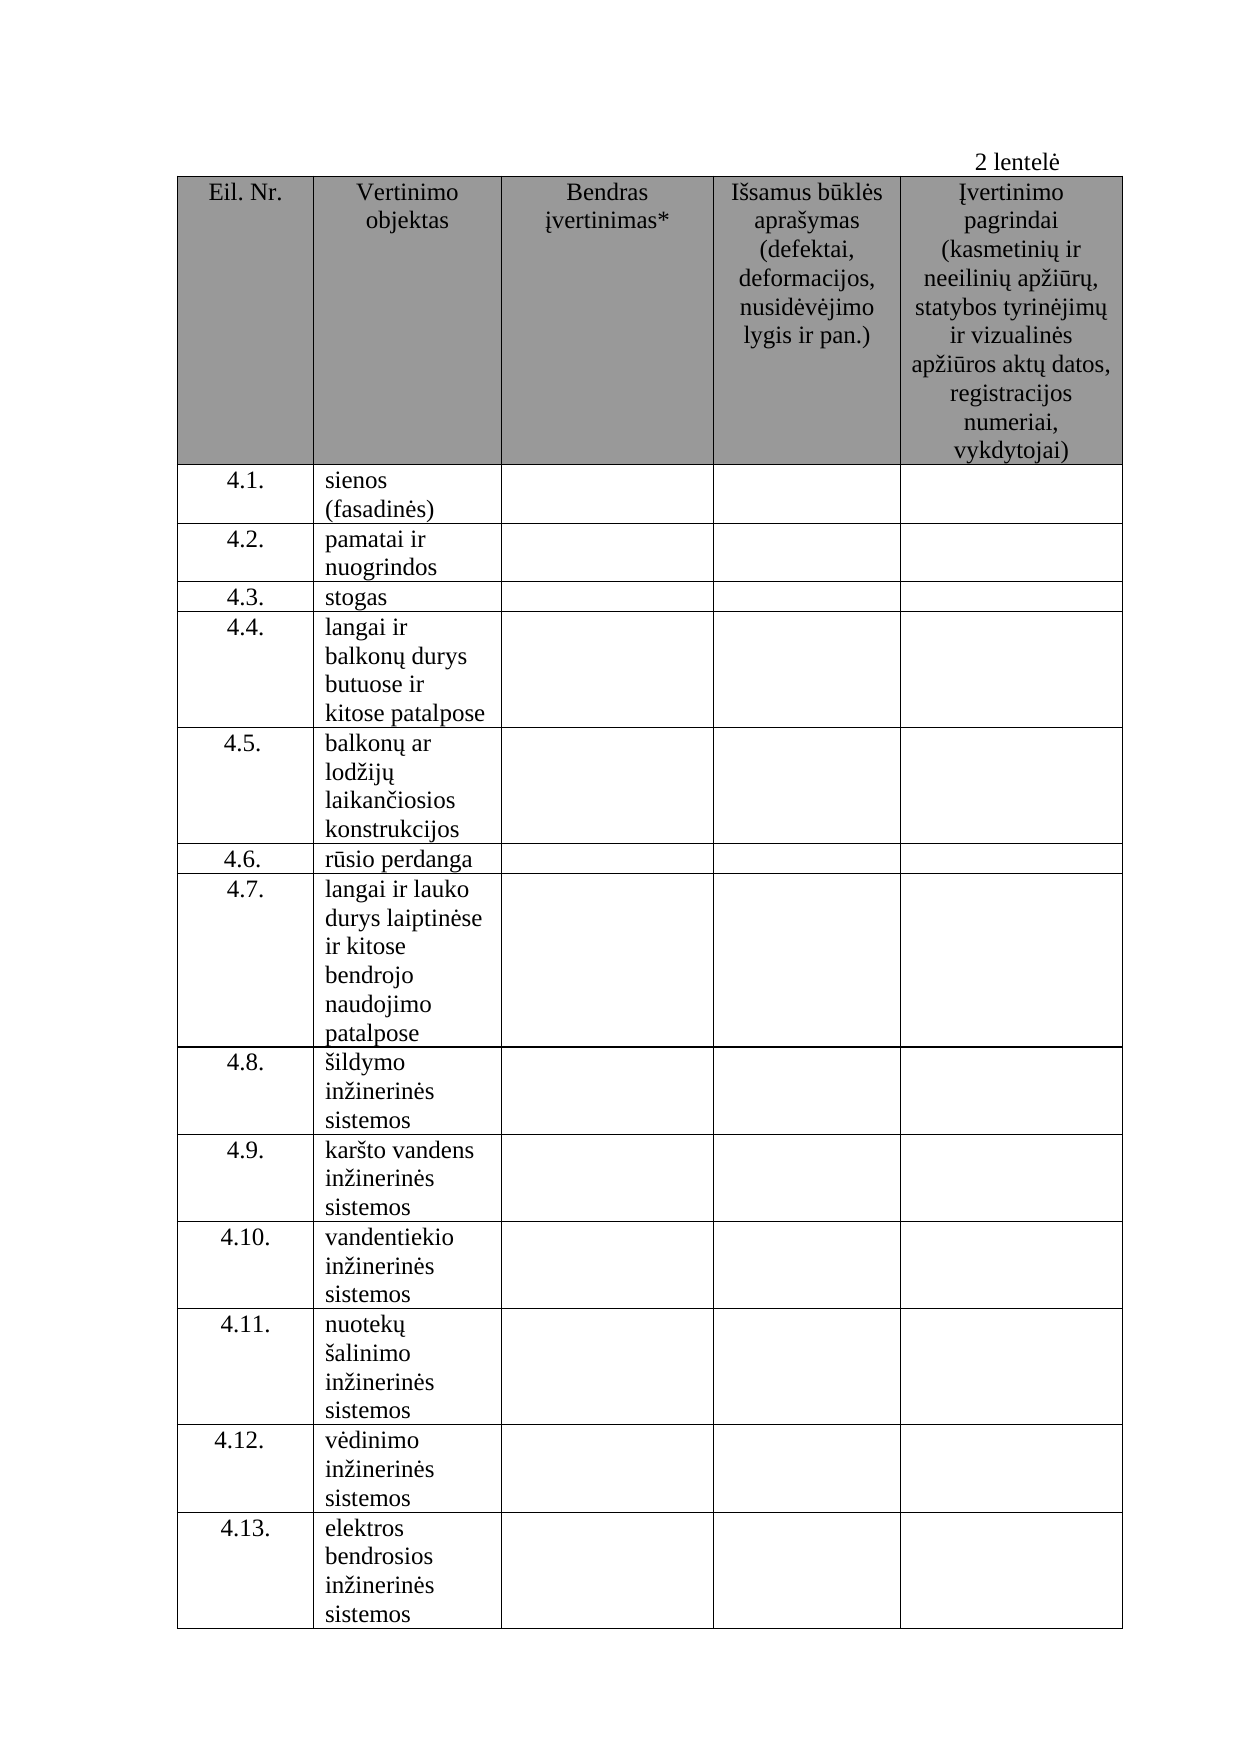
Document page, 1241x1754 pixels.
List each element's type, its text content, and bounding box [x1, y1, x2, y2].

table_cell [901, 582, 1122, 611]
table_cell balkonų ar lodžijų laikančiosios konstrukcijos [314, 728, 501, 843]
table_cell 4.11. [178, 1309, 313, 1424]
table_cell 4.5. [178, 728, 313, 843]
table_cell [901, 1425, 1122, 1512]
table_cell karšto vandens inžinerinės sistemos [314, 1135, 501, 1221]
table_cell 4.7. [178, 874, 313, 1046]
table_cell 4.2. [178, 524, 313, 581]
table_cell vėdinimo inžinerinės sistemos [314, 1425, 501, 1512]
table_header Išsamus būklės aprašymas (defektai, deformacijos, nusidėvėjimo lygis ir pan.) [714, 177, 900, 464]
table_cell sienos (fasadinės) [314, 465, 501, 523]
table_cell [502, 1513, 713, 1628]
table_cell [502, 728, 713, 843]
table_cell [901, 465, 1122, 523]
table_cell [714, 465, 900, 523]
table_cell 4.10. [178, 1222, 313, 1308]
table_cell [714, 1513, 900, 1628]
table_cell 4.9. [178, 1135, 313, 1221]
table_header Bendras įvertinimas* [502, 177, 713, 464]
table_cell [502, 1135, 713, 1221]
table_cell [901, 874, 1122, 1046]
table_cell 4.6. [178, 844, 313, 873]
table_cell [714, 524, 900, 581]
table_cell [901, 1513, 1122, 1628]
table_cell [714, 874, 900, 1046]
table_cell 4.12. [178, 1425, 313, 1512]
table_cell [714, 612, 900, 727]
table_cell 4.13. [178, 1513, 313, 1628]
table_cell 4.1. [178, 465, 313, 523]
table_cell [502, 874, 713, 1046]
table_cell [502, 465, 713, 523]
table_cell [901, 728, 1122, 843]
table_cell [901, 524, 1122, 581]
table_cell [714, 1135, 900, 1221]
table_cell stogas [314, 582, 501, 611]
table_cell [502, 1309, 713, 1424]
table_cell [901, 1048, 1122, 1134]
table_cell 4.4. [178, 612, 313, 727]
table_cell [502, 1425, 713, 1512]
table_header Įvertinimo pagrindai (kasmetinių ir neeilinių apžiūrų, statybos tyrinėjimų ir vizualinės apžiūros aktų datos, registracijos numeriai, vykdytojai) [901, 177, 1122, 464]
table_cell pamatai ir nuogrindos [314, 524, 501, 581]
table_cell 4.8. [178, 1048, 313, 1134]
table_cell [714, 1048, 900, 1134]
table_cell [502, 582, 713, 611]
table_cell nuotekų šalinimo inžinerinės sistemos [314, 1309, 501, 1424]
table_cell [714, 844, 900, 873]
table_cell elektros bendrosios inžinerinės sistemos [314, 1513, 501, 1628]
table_cell [901, 1309, 1122, 1424]
table_cell [901, 844, 1122, 873]
table_cell rūsio perdanga [314, 844, 501, 873]
table_cell [502, 612, 713, 727]
table_cell [502, 844, 713, 873]
table_cell langai ir lauko durys laiptinėse ir kitose bendrojo naudojimo patalpose [314, 874, 501, 1046]
table_cell šildymo inžinerinės sistemos [314, 1048, 501, 1134]
table_cell [901, 612, 1122, 727]
table_header Vertinimo objektas [314, 177, 501, 464]
table_cell [714, 1309, 900, 1424]
table_cell [502, 1048, 713, 1134]
table_cell [714, 1425, 900, 1512]
table_cell langai ir balkonų durys butuose ir kitose patalpose [314, 612, 501, 727]
table_cell [901, 1135, 1122, 1221]
table_cell [502, 524, 713, 581]
table_cell [502, 1222, 713, 1308]
table_cell [901, 1222, 1122, 1308]
table_header Eil. Nr. [178, 177, 313, 464]
table_cell [714, 728, 900, 843]
table_cell [714, 1222, 900, 1308]
table_cell vandentiekio inžinerinės sistemos [314, 1222, 501, 1308]
table_cell [714, 582, 900, 611]
text 2 lentelė [177, 147, 1122, 176]
table_cell 4.3. [178, 582, 313, 611]
